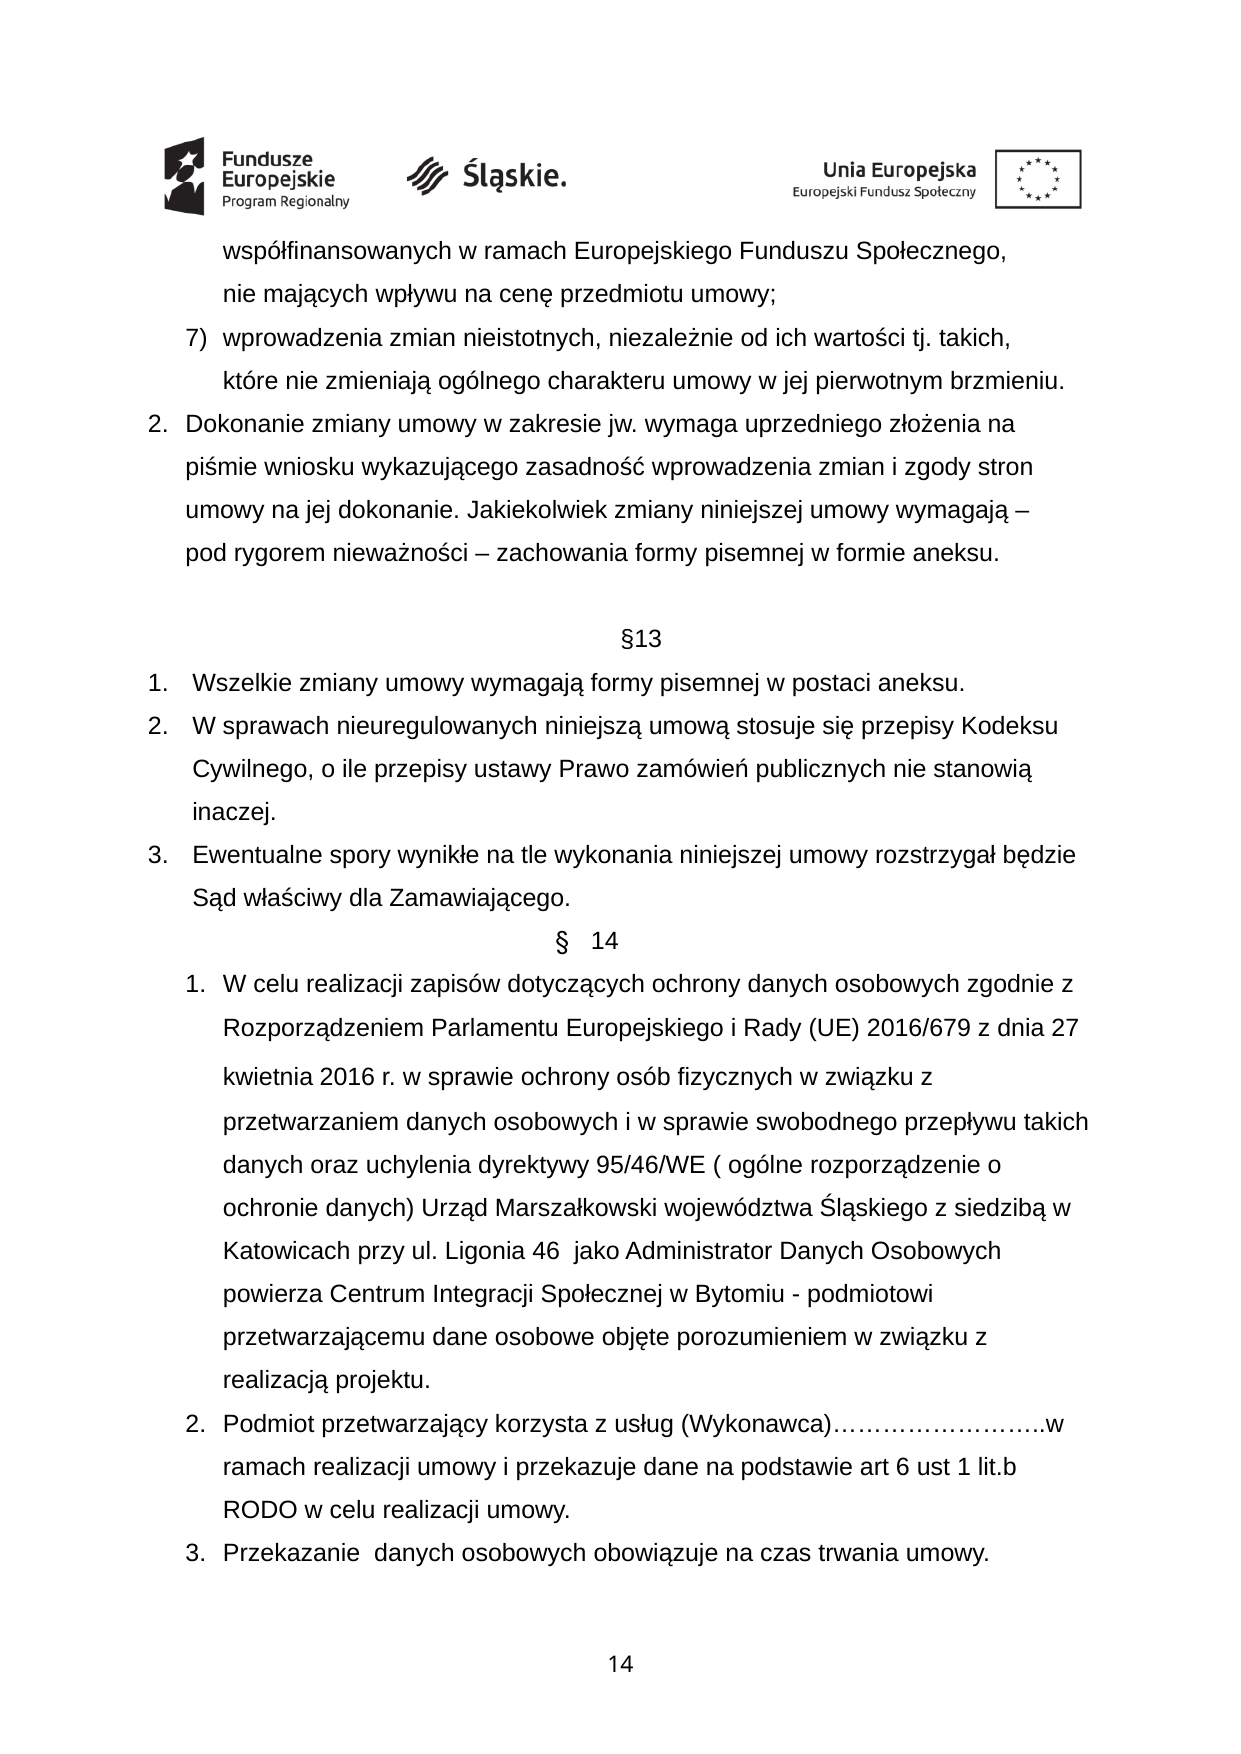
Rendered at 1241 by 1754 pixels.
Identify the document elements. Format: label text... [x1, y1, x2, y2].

list współfinansowanych w ramach Europejskiego Funduszu Społecznego, nie mających wpływu na cenę przedmiotu umowy; [185, 236, 1093, 308]
list W celu realizacji zapisów dotyczących ochrony danych osobowych zgodnie z Rozporządzeniem Parlamentu Europejskiego i Rady (UE) 2016/679 z dnia 27 kwietnia 2016 r. w sprawie ochrony osób fizycznych w związku z przetwarzaniem danych osobowych i w sprawie swobodnego przepływu takich danych oraz uchylenia dyrektywy 95/46/WE ( ogólne rozporządzenie o ochronie danych) Urząd Marszałkowski województwa Śląskiego z siedzibą w Katowicach przy ul. Ligonia 46 jako Administrator Danych Osobowych powierza Centrum Integracji Społecznej w Bytomiu - podmiotowi przetwarzającemu dane osobowe objęte porozumieniem w związku z realizacją projektu. [185, 969, 1093, 1394]
list Dokonanie zmiany umowy w zakresie jw. wymaga uprzedniego złożenia na piśmie wniosku wykazującego zasadność wprowadzenia zmian i zgody stron umowy na jej dokonanie. Jakiekolwiek zmiany niniejszej umowy wymagają – pod rygorem nieważności – zachowania formy pisemnej w formie aneksu. [148, 409, 1093, 567]
list 14 [555, 926, 1093, 955]
text §13 [148, 624, 1093, 653]
list Wszelkie zmiany umowy wymagają formy pisemnej w postaci aneksu. [148, 667, 1093, 696]
list Ewentualne spory wynikłe na tle wykonania niniejszej umowy rozstrzygał będzie Sąd właściwy dla Zamawiającego. [148, 840, 1093, 912]
list wprowadzenia zmian nieistotnych, niezależnie od ich wartości tj. takich, które nie zmieniają ogólnego charakteru umowy w jej pierwotnym brzmieniu. [185, 322, 1093, 394]
list W sprawach nieuregulowanych niniejszą umową stosuje się przepisy Kodeksu Cywilnego, o ile przepisy ustawy Prawo zamówień publicznych nie stanowią inaczej. [148, 711, 1093, 826]
list Podmiot przetwarzający korzysta z usług (Wykonawca)……………………..w ramach realizacji umowy i przekazuje dane na podstawie art 6 ust 1 lit.b RODO w celu realizacji umowy. [185, 1409, 1093, 1524]
list Przekazanie danych osobowych obowiązuje na czas trwania umowy. [185, 1538, 1093, 1567]
